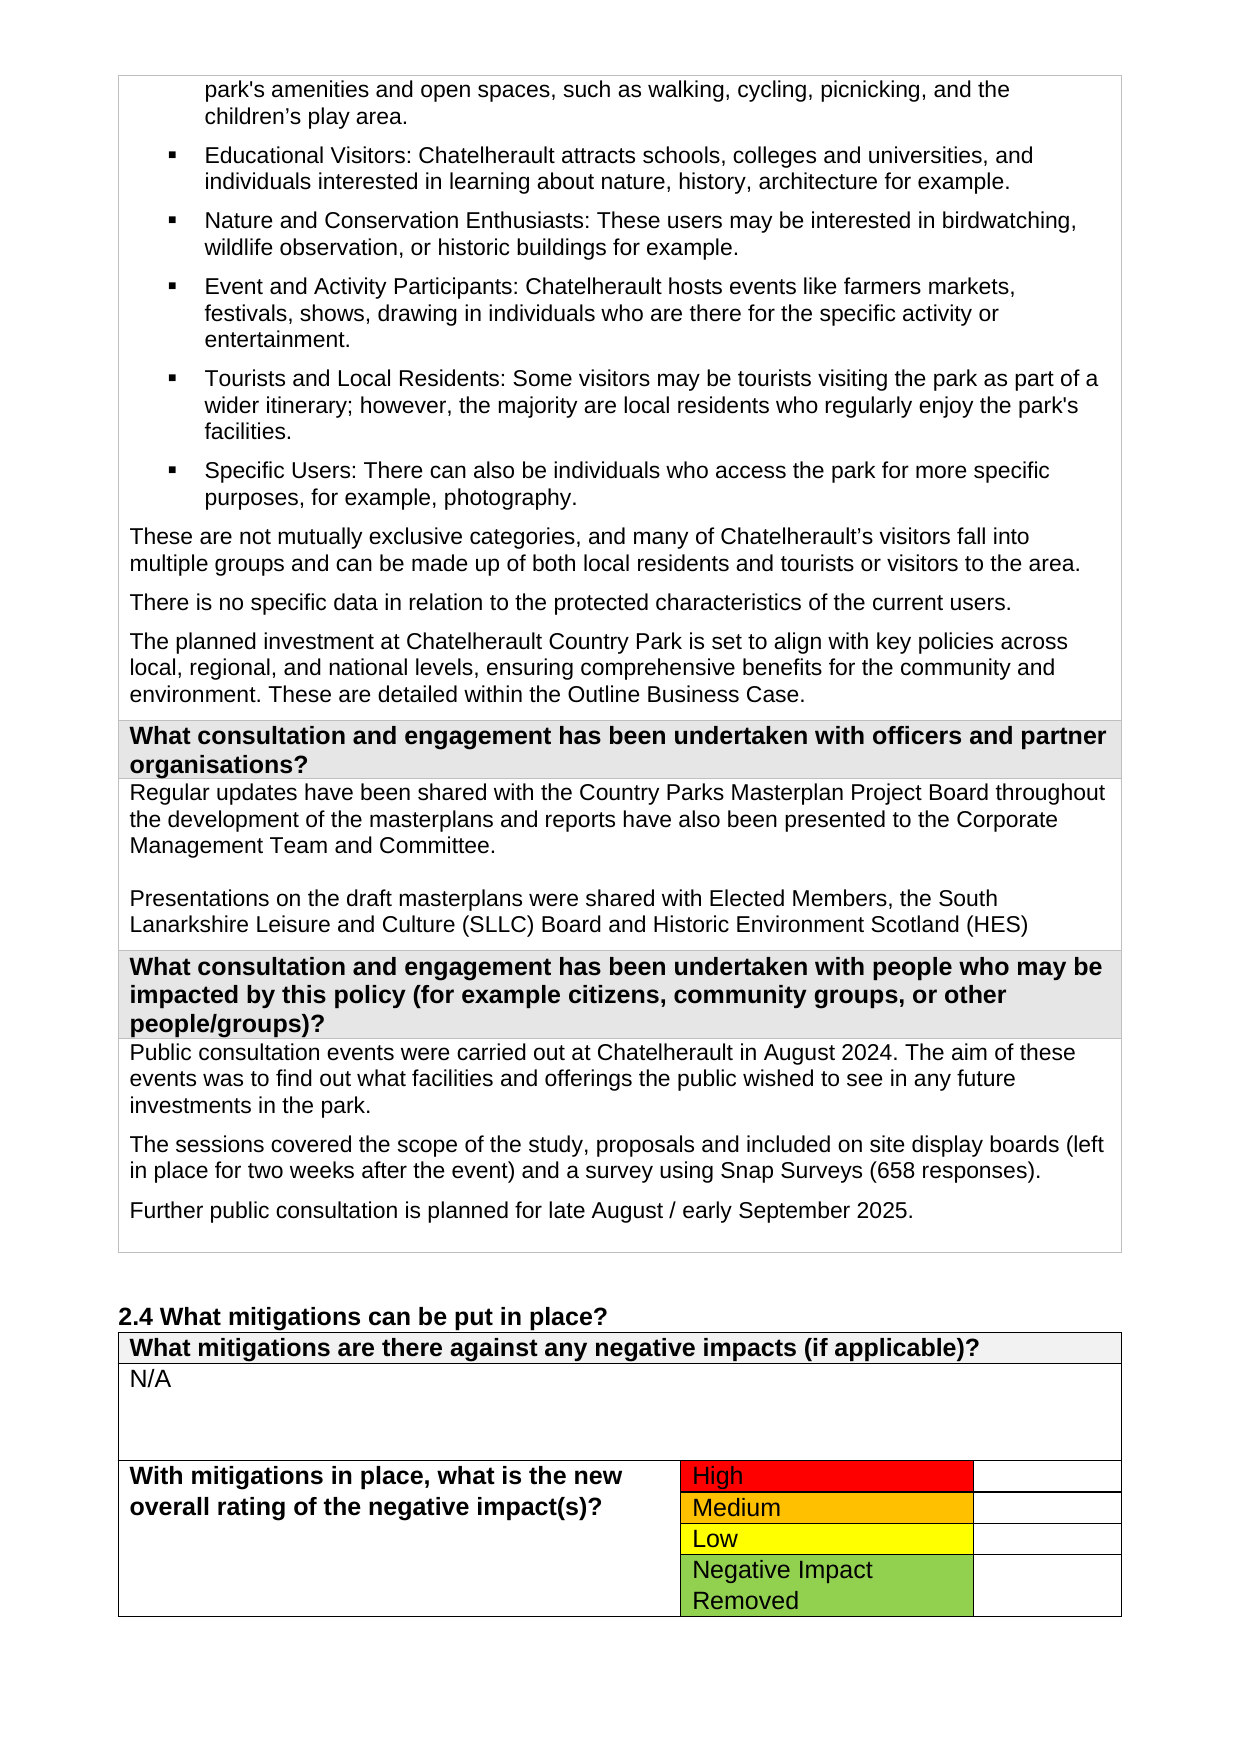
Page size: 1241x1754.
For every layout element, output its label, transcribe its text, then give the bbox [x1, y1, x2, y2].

table_cell [974, 1493, 1121, 1523]
table_cell Regular updates have been shared with the Country Parks Masterplan Project Board throughout the development of the masterplans and reports have also been presented to the Corporate Management Team and Committee. Presentations on the draft masterplans were shared with Elected Members, the South Lanarkshire Leisure and Culture (SLLC) Board and Historic Environment Scotland (HES) [119, 779, 1121, 950]
table_cell Medium [681, 1493, 973, 1523]
table_header What mitigations are there against any negative impacts (if applicable)? [119, 1333, 1121, 1363]
table_cell High [681, 1461, 973, 1491]
table_cell [974, 1461, 1121, 1491]
table_cell Negative Impact Removed [681, 1555, 973, 1616]
table_cell Public consultation events were carried out at Chatelherault in August 2024. The aim of these events was to find out what facilities and offerings the public wished to see in any future investments in the park. The sessions covered the scope of the study, proposals and included on site display boards (left in place for two weeks after the event) and a survey using Snap Surveys (658 responses). Further public consultation is planned for late August / early September 2025. [119, 1039, 1121, 1252]
subtitle 2.4 What mitigations can be put in place? [118, 1301, 1122, 1330]
table_cell N/A [119, 1364, 1121, 1460]
table_cell Low [681, 1524, 973, 1554]
table_cell What consultation and engagement has been undertaken with people who may be impacted by this policy (for example citizens, community groups, or other people/groups)? [119, 951, 1121, 1038]
table_cell [974, 1555, 1121, 1616]
table_cell [974, 1524, 1121, 1554]
table_cell What consultation and engagement has been undertaken with officers and partner organisations? [119, 721, 1121, 778]
table_cell With mitigations in place, what is the new overall rating of the negative impact(s)? [119, 1461, 680, 1616]
table_cell park's amenities and open spaces, such as walking, cycling, picnicking, and the children’s play area. Educational Visitors: Chatelherault attracts schools, colleges and universities, and individuals interested in learning about nature, history, architecture for example. Nature and Conservation Enthusiasts: These users may be interested in birdwatching, wildlife observation, or historic buildings for example. Event and Activity Participants: Chatelherault hosts events like farmers markets, festivals, shows, drawing in individuals who are there for the specific activity or entertainment. Tourists and Local Residents: Some visitors may be tourists visiting the park as part of a wider itinerary; however, the majority are local residents who regularly enjoy the park's facilities. Specific Users: There can also be individuals who access the park for more specific purposes, for example, photography. These are not mutually exclusive categories, and many of Chatelherault’s visitors fall into multiple groups and can be made up of both local residents and tourists or visitors to the area. There is no specific data in relation to the protected characteristics of the current users. The planned investment at Chatelherault Country Park is set to align with key policies across local, regional, and national levels, ensuring comprehensive benefits for the community and environment. These are detailed within the Outline Business Case. [119, 76, 1121, 720]
